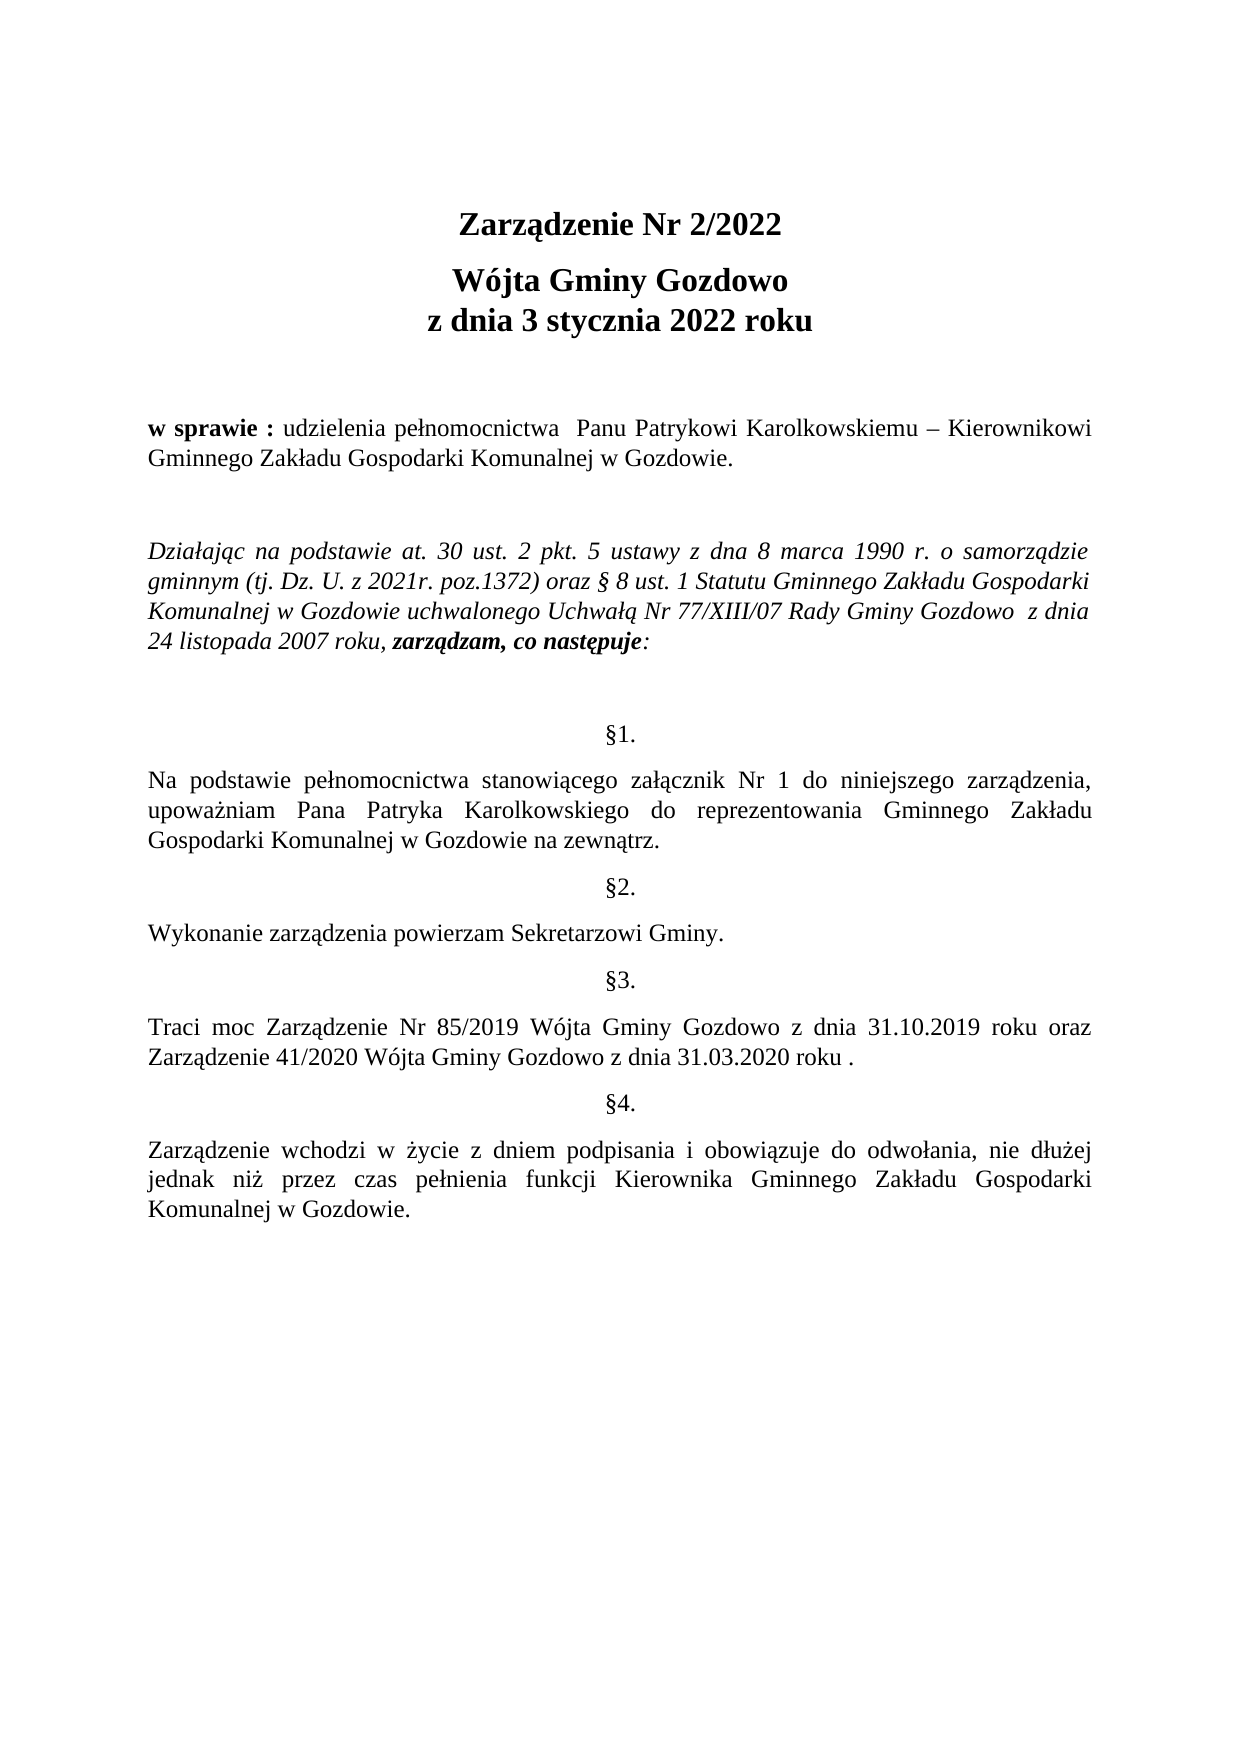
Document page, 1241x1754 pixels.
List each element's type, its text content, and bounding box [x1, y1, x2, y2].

text §1. [148, 719, 1093, 748]
text §2. [148, 872, 1093, 901]
text Na podstawie pełnomocnictwa stanowiącego załącznik Nr 1 do niniejszego zarządzenia, upoważniam Pana Patryka Karolkowskiego do reprezentowania Gminnego Zakładu Gospodarki Komunalnej w Gozdowie na zewnątrz. [148, 766, 1093, 854]
text Traci moc Zarządzenie Nr 85/2019 Wójta Gminy Gozdowo z dnia 31.10.2019 roku oraz Zarządzenie 41/2020 Wójta Gminy Gozdowo z dnia 31.03.2020 roku . [148, 1012, 1093, 1070]
text Zarządzenie Nr 2/2022 [148, 204, 1093, 242]
text Wójta Gminy Gozdowo [148, 261, 1093, 299]
text w sprawie : udzielenia pełnomocnictwa Panu Patrykowi Karolkowskiemu – Kierownikowi Gminnego Zakładu Gospodarki Komunalnej w Gozdowie. [148, 413, 1093, 472]
text Działając na podstawie at. 30 ust. 2 pkt. 5 ustawy z dna 8 marca 1990 r. o samorządzie gminnym (tj. Dz. U. z 2021r. poz.1372) oraz § 8 ust. 1 Statutu Gminnego Zakładu Gospodarki Komunalnej w Gozdowie uchwalonego Uchwałą Nr 77/XIII/07 Rady Gminy Gozdowo z dnia 24 listopada 2007 roku, zarządzam, co następuje: [148, 536, 1093, 655]
text Wykonanie zarządzenia powierzam Sekretarzowi Gminy. [148, 918, 1093, 947]
text Zarządzenie wchodzi w życie z dniem podpisania i obowiązuje do odwołania, nie dłużej jednak niż przez czas pełnienia funkcji Kierownika Gminnego Zakładu Gospodarki Komunalnej w Gozdowie. [148, 1135, 1093, 1223]
text §4. [148, 1088, 1093, 1117]
text §3. [148, 965, 1093, 994]
text z dnia 3 stycznia 2022 roku [148, 300, 1093, 339]
